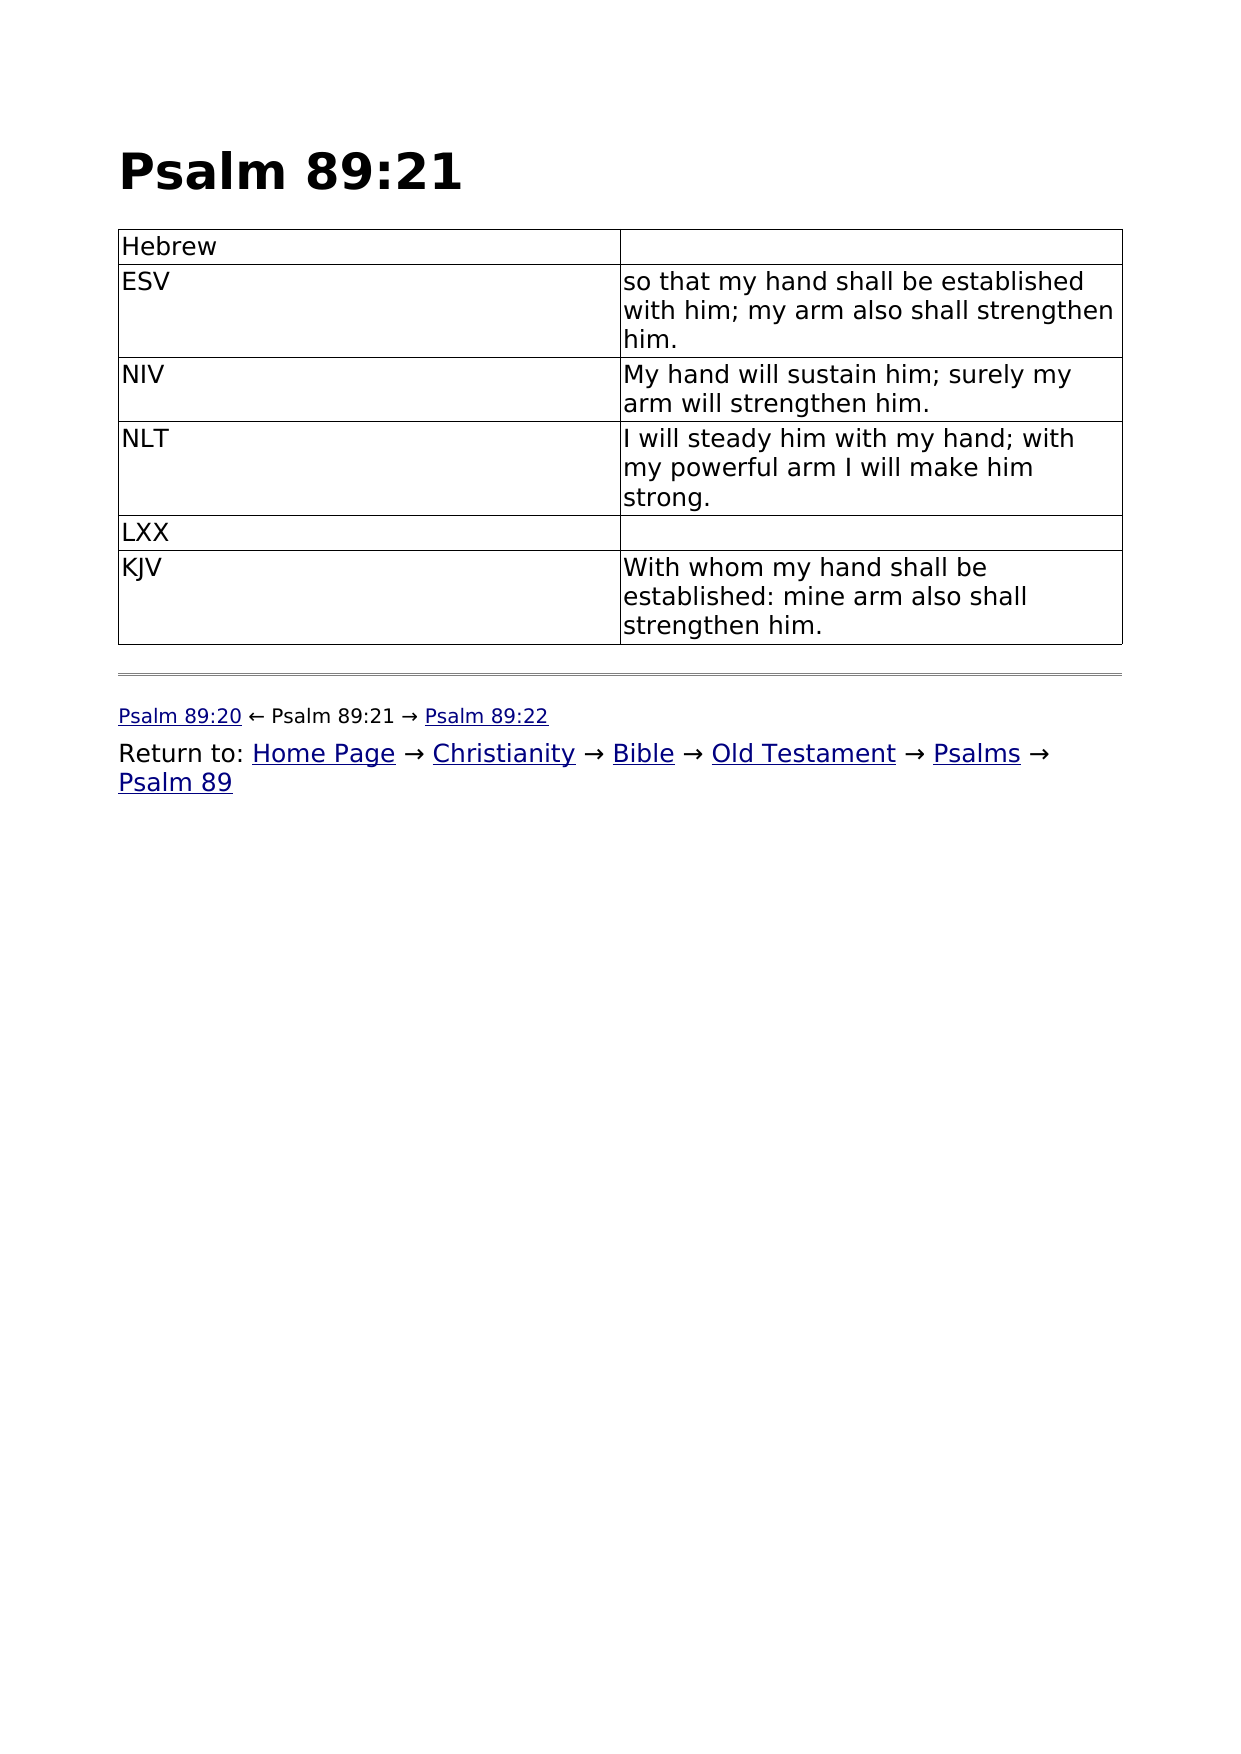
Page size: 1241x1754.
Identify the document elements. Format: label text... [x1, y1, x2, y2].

text Return to: Home Page → Christianity → Bible → Old Testament → Psalms → Psalm 89 [118, 739, 1122, 797]
table_cell With whom my hand shall be established: mine arm also shall strengthen him. [621, 551, 1122, 643]
text Psalm 89:20 ← Psalm 89:21 → Psalm 89:22 [118, 705, 1122, 739]
table_header [621, 230, 1122, 264]
subtitle Psalm 89:21 [118, 143, 1122, 201]
table_cell NLT [119, 422, 620, 515]
table_cell LXX [119, 516, 620, 550]
table_cell [621, 516, 1122, 550]
table_cell I will steady him with my hand; with my powerful arm I will make him strong. [621, 422, 1122, 515]
table_cell My hand will sustain him; surely my arm will strengthen him. [621, 358, 1122, 421]
table_cell KJV [119, 551, 620, 643]
table_header Hebrew [119, 230, 620, 264]
table_cell ESV [119, 265, 620, 357]
table_cell so that my hand shall be established with him; my arm also shall strengthen him. [621, 265, 1122, 357]
table_cell NIV [119, 358, 620, 421]
